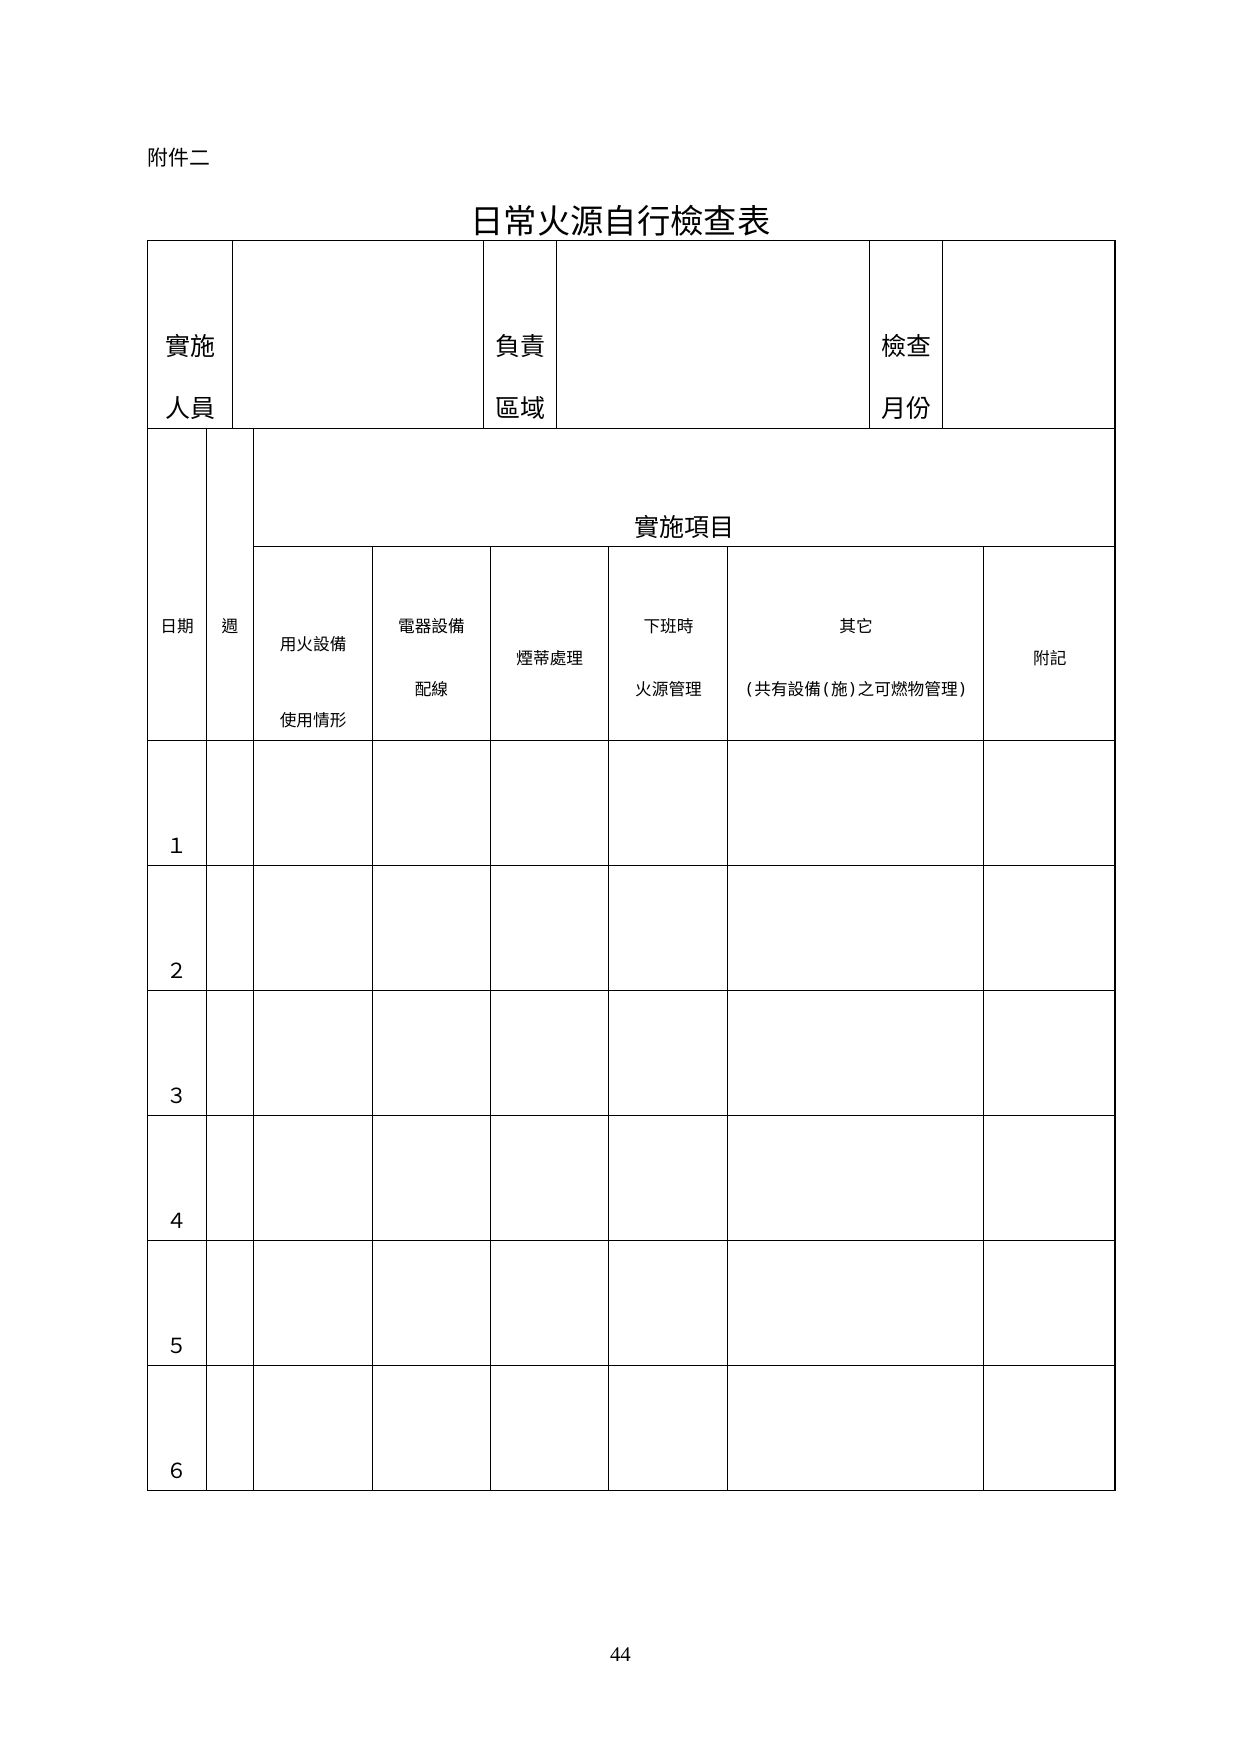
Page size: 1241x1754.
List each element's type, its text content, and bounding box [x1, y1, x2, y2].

table_cell [207, 741, 253, 865]
table_cell 煙蒂處理 [491, 547, 608, 740]
table_cell [254, 741, 372, 865]
table_cell [491, 1241, 608, 1365]
table_cell [806, 741, 983, 865]
table_cell [984, 1116, 1114, 1240]
table_cell [373, 741, 490, 865]
table_cell [373, 991, 490, 1115]
table_cell [254, 1366, 372, 1490]
table_cell [491, 1366, 608, 1490]
table_cell [609, 741, 727, 865]
table_cell 週 [207, 429, 253, 740]
table_cell [984, 1366, 1114, 1490]
table_cell [373, 866, 490, 990]
table_cell [373, 1116, 490, 1240]
table_cell ４ [148, 1116, 206, 1240]
table_cell 日期 [148, 429, 206, 740]
table_cell [728, 1241, 806, 1365]
table_cell [609, 866, 727, 990]
table_cell １ [148, 741, 206, 865]
table_cell [728, 741, 806, 865]
table_cell 實施項目 [254, 429, 1114, 546]
table_cell [806, 866, 983, 990]
table_cell [609, 991, 727, 1115]
table_cell 電器設備 配線 [373, 547, 490, 740]
table_cell [984, 991, 1114, 1115]
table_header [233, 241, 483, 428]
table_cell [207, 1116, 253, 1240]
table_cell [254, 991, 372, 1115]
table_cell ６ [148, 1366, 206, 1490]
table_cell [609, 1366, 727, 1490]
table_cell [491, 1116, 608, 1240]
table_cell ５ [148, 1241, 206, 1365]
table_cell [984, 866, 1114, 990]
table_cell [373, 1366, 490, 1490]
table_cell 用火設備 使用情形 [254, 547, 372, 740]
table_header 實施人員 [148, 241, 232, 428]
table_cell [984, 1241, 1114, 1365]
table_cell ３ [148, 991, 206, 1115]
table_cell [728, 1116, 806, 1240]
table_cell [984, 741, 1114, 865]
table_cell [207, 866, 253, 990]
table_cell [373, 1241, 490, 1365]
table_cell [254, 866, 372, 990]
text 附件二 [148, 115, 1092, 178]
table_header [557, 241, 869, 428]
table_cell ２ [148, 866, 206, 990]
table_cell 附記 [984, 547, 1114, 740]
table_cell [806, 991, 983, 1115]
table_cell [254, 1241, 372, 1365]
table_cell [207, 1366, 253, 1490]
table_cell [491, 991, 608, 1115]
table_header [943, 241, 1114, 428]
table_header 負責區域 [484, 241, 556, 428]
table_cell 其它 (共有設備(施)之可燃物管理) [728, 547, 983, 740]
table_cell [728, 991, 806, 1115]
table_cell [609, 1116, 727, 1240]
table_cell [728, 866, 806, 990]
table_cell [491, 866, 608, 990]
table_cell [806, 1366, 983, 1490]
text 日常火源自行檢查表 [148, 178, 1092, 240]
table_cell [491, 741, 608, 865]
table_header 檢查月份 [870, 241, 942, 428]
table_cell [609, 1241, 727, 1365]
table_cell [806, 1116, 983, 1240]
table_cell 下班時 火源管理 [609, 547, 727, 740]
table_cell [806, 1241, 983, 1365]
table_cell [254, 1116, 372, 1240]
table_cell [728, 1366, 806, 1490]
table_cell [207, 1241, 253, 1365]
table_cell [207, 991, 253, 1115]
